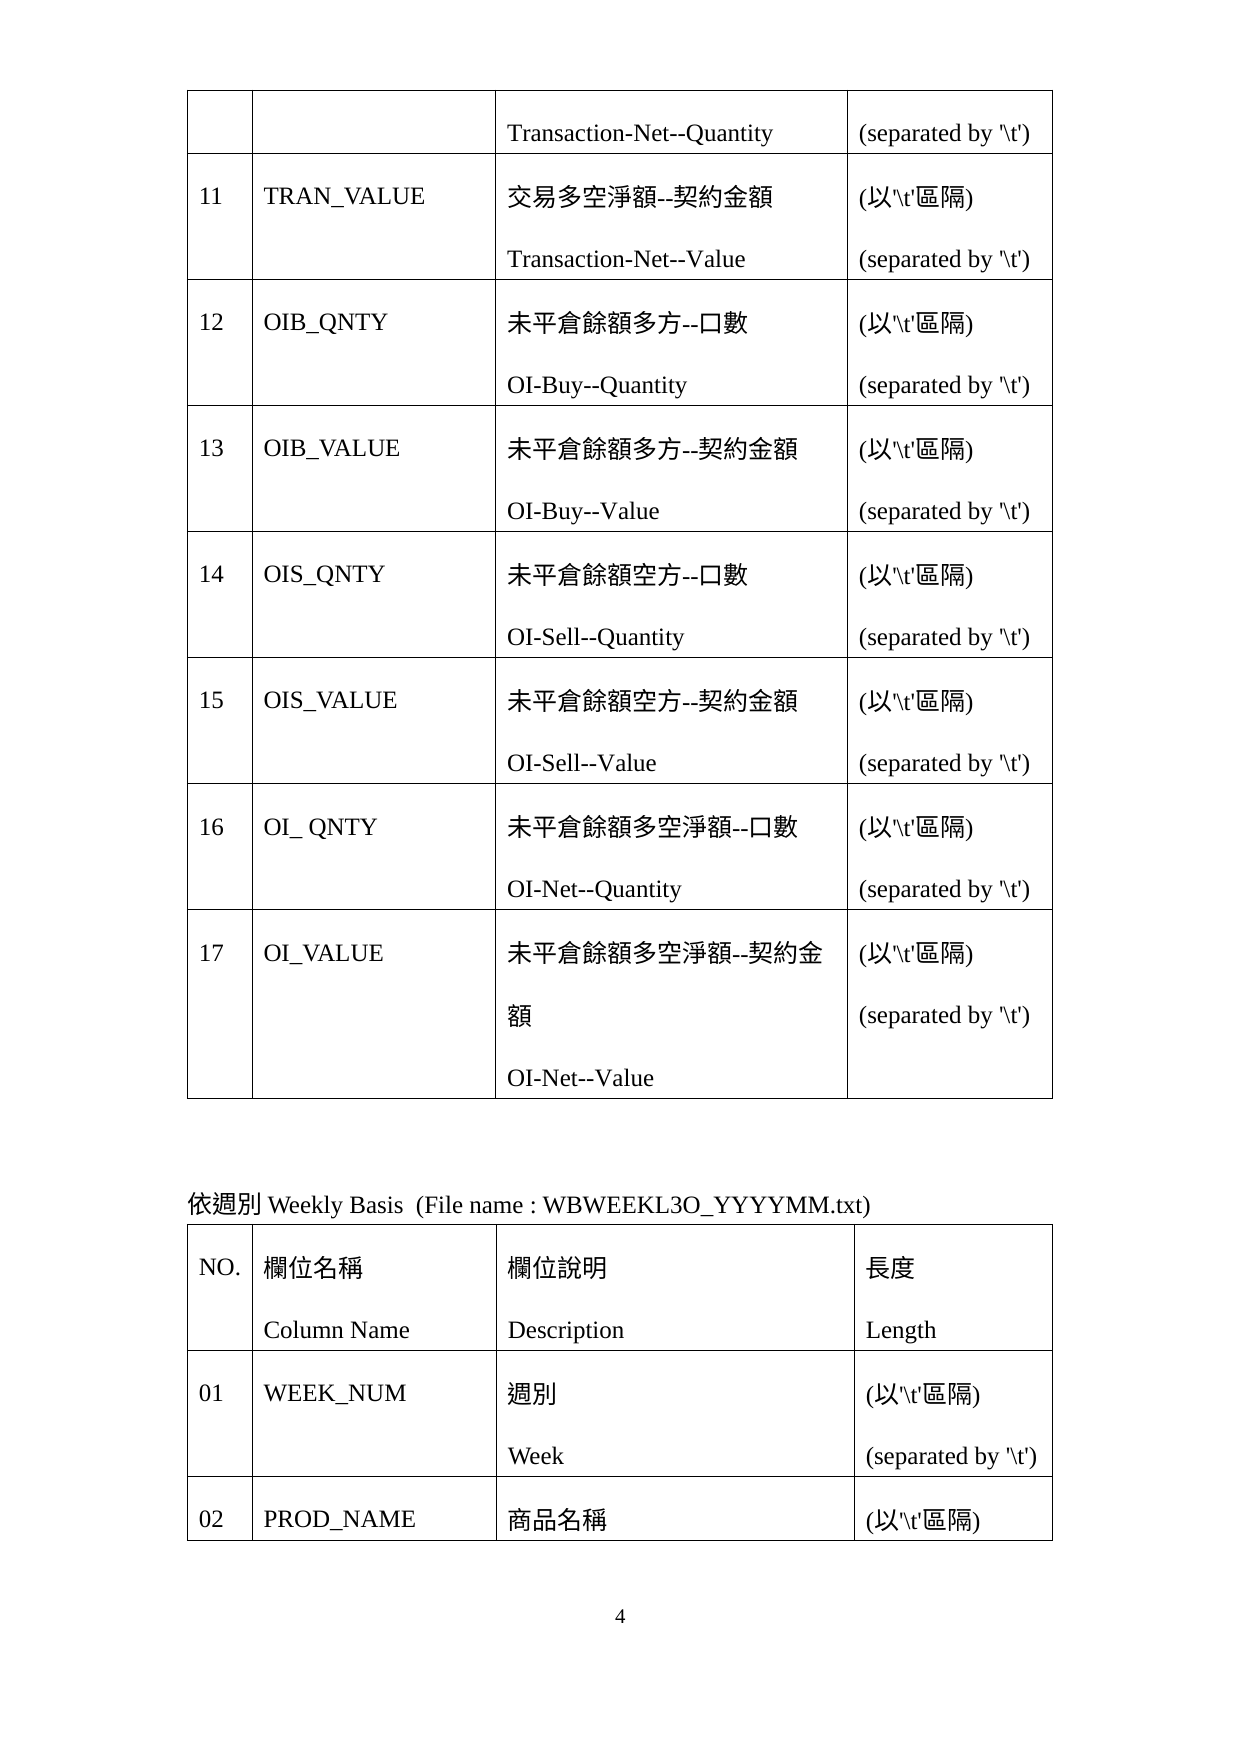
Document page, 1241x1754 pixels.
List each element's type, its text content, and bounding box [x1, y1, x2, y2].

table_cell OIB_QNTY [253, 280, 495, 405]
table_cell 01 [188, 1351, 252, 1476]
table_header 長度 Length [855, 1225, 1052, 1350]
table_cell (以'\t'區隔) (separated by '\t') [855, 1351, 1052, 1476]
table_cell Transaction-Net--Quantity [496, 91, 847, 153]
table_cell 14 [188, 532, 252, 657]
table_cell OIS_QNTY [253, 532, 495, 657]
text 依週別Weekly Basis (File name : WBWEEKL3O_YYYYMM.txt) [187, 1161, 1053, 1224]
table_cell 未平倉餘額多方--口數 OI-Buy--Quantity [496, 280, 847, 405]
table_cell (以'\t'區隔) (separated by '\t') [848, 910, 1052, 1098]
table_cell (以'\t'區隔) (separated by '\t') [848, 784, 1052, 909]
table_cell 11 [188, 154, 252, 279]
table_cell 13 [188, 406, 252, 531]
table_cell 週別 Week [497, 1351, 854, 1476]
table_cell (以'\t'區隔) (separated by '\t') [848, 280, 1052, 405]
table_cell (以'\t'區隔) (separated by '\t') [848, 658, 1052, 783]
table_cell [253, 91, 495, 153]
table_cell (以'\t'區隔) (separated by '\t') [848, 406, 1052, 531]
table_cell (separated by '\t') [848, 91, 1052, 153]
table_cell (以'\t'區隔) (separated by '\t') [848, 532, 1052, 657]
table_cell (以'\t'區隔) (separated by '\t') [848, 154, 1052, 279]
table_cell OI_VALUE [253, 910, 495, 1098]
table_cell 商品名稱 [497, 1477, 854, 1539]
table_cell WEEK_NUM [253, 1351, 496, 1476]
table_cell OI_ QNTY [253, 784, 495, 909]
table_cell [188, 91, 252, 153]
table_cell 未平倉餘額空方--口數 OI-Sell--Quantity [496, 532, 847, 657]
table_header 欄位說明 Description [497, 1225, 854, 1350]
table_cell PROD_NAME [253, 1477, 496, 1539]
table_cell OIS_VALUE [253, 658, 495, 783]
table_cell 16 [188, 784, 252, 909]
table_cell 15 [188, 658, 252, 783]
table_cell (以'\t'區隔) [855, 1477, 1052, 1539]
table_cell TRAN_VALUE [253, 154, 495, 279]
table_cell 未平倉餘額多空淨額--契約金額 OI-Net--Value [496, 910, 847, 1098]
table_cell 02 [188, 1477, 252, 1539]
table_cell OIB_VALUE [253, 406, 495, 531]
table_cell 交易多空淨額--契約金額 Transaction-Net--Value [496, 154, 847, 279]
table_cell 未平倉餘額空方--契約金額 OI-Sell--Value [496, 658, 847, 783]
table_header NO. [188, 1225, 252, 1350]
table_cell 12 [188, 280, 252, 405]
table_cell 未平倉餘額多方--契約金額 OI-Buy--Value [496, 406, 847, 531]
table_header 欄位名稱 Column Name [253, 1225, 496, 1350]
table_cell 17 [188, 910, 252, 1098]
table_cell 未平倉餘額多空淨額--口數 OI-Net--Quantity [496, 784, 847, 909]
